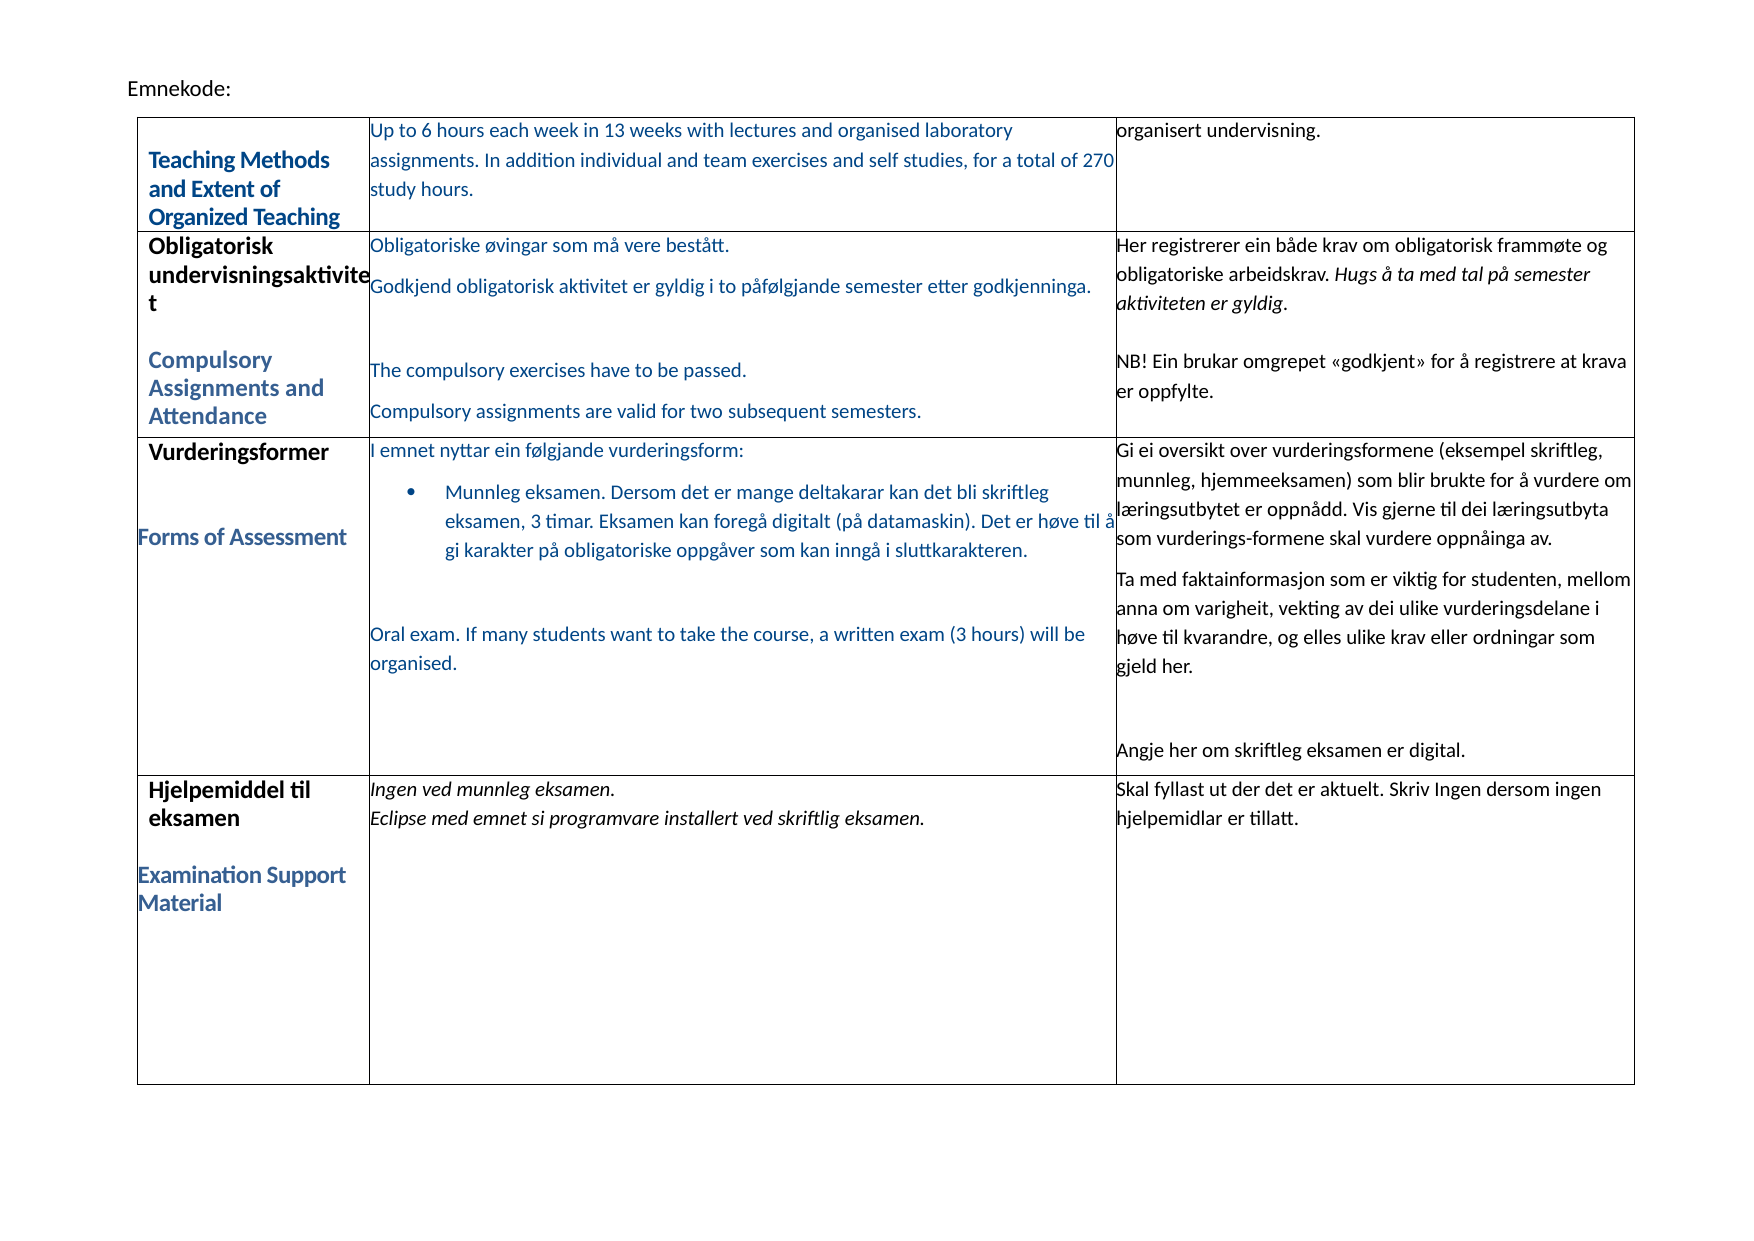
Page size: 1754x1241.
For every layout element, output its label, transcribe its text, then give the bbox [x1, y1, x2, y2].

table_cell Skal fyllast ut der det er aktuelt. Skriv Ingen dersom ingen hjelpemidlar er tillatt. [1117, 776, 1634, 1084]
table_cell Teaching Methods and Extent of Organized Teaching [138, 118, 369, 231]
table_cell Her registrerer ein både krav om obligatorisk frammøte og obligatoriske arbeidskrav. Hugs å ta med tal på semester aktiviteten er gyldig. NB! Ein brukar omgrepet «godkjent» for å registrere at krava er oppfylte. [1117, 232, 1634, 437]
table_cell organisert undervisning. [1117, 118, 1634, 231]
table_cell Gi ei oversikt over vurderingsformene (eksempel skriftleg, munnleg, hjemmeeksamen) som blir brukte for å vurdere om læringsutbytet er oppnådd. Vis gjerne til dei læringsutbyta som vurderings-formene skal vurdere oppnåinga av. Ta med faktainformasjon som er viktig for studenten, mellom anna om varigheit, vekting av dei ulike vurderingsdelane i høve til kvarandre, og elles ulike krav eller ordningar som gjeld her. Angje her om skriftleg eksamen er digital. [1117, 438, 1634, 775]
table_cell Vurderingsformer Forms of Assessment [138, 438, 369, 775]
table_cell Up to 6 hours each week in 13 weeks with lectures and organised laboratory assignments. In addition individual and team exercises and self studies, for a total of 270 study hours. [370, 118, 1116, 231]
table_cell Obligatorisk undervisningsaktivitet Compulsory Assignments and Attendance [138, 232, 369, 437]
table_cell I emnet nyttar ein følgjande vurderingsform: Munnleg eksamen. Dersom det er mange deltakarar kan det bli skriftleg eksamen, 3 timar. Eksamen kan foregå digitalt (på datamaskin). Det er høve til å gi karakter på obligatoriske oppgåver som kan inngå i sluttkarakteren. Oral exam. If many students want to take the course, a written exam (3 hours) will be organised. [370, 438, 1116, 775]
table_cell Obligatoriske øvingar som må vere bestått. Godkjend obligatorisk aktivitet er gyldig i to påfølgjande semester etter godkjenninga. The compulsory exercises have to be passed. Compulsory assignments are valid for two subsequent semesters. [370, 232, 1116, 437]
table_cell Ingen ved munnleg eksamen. Eclipse med emnet si programvare installert ved skriftlig eksamen. [370, 776, 1116, 1084]
table_cell Hjelpemiddel til eksamen Examination Support Material [138, 776, 369, 1084]
